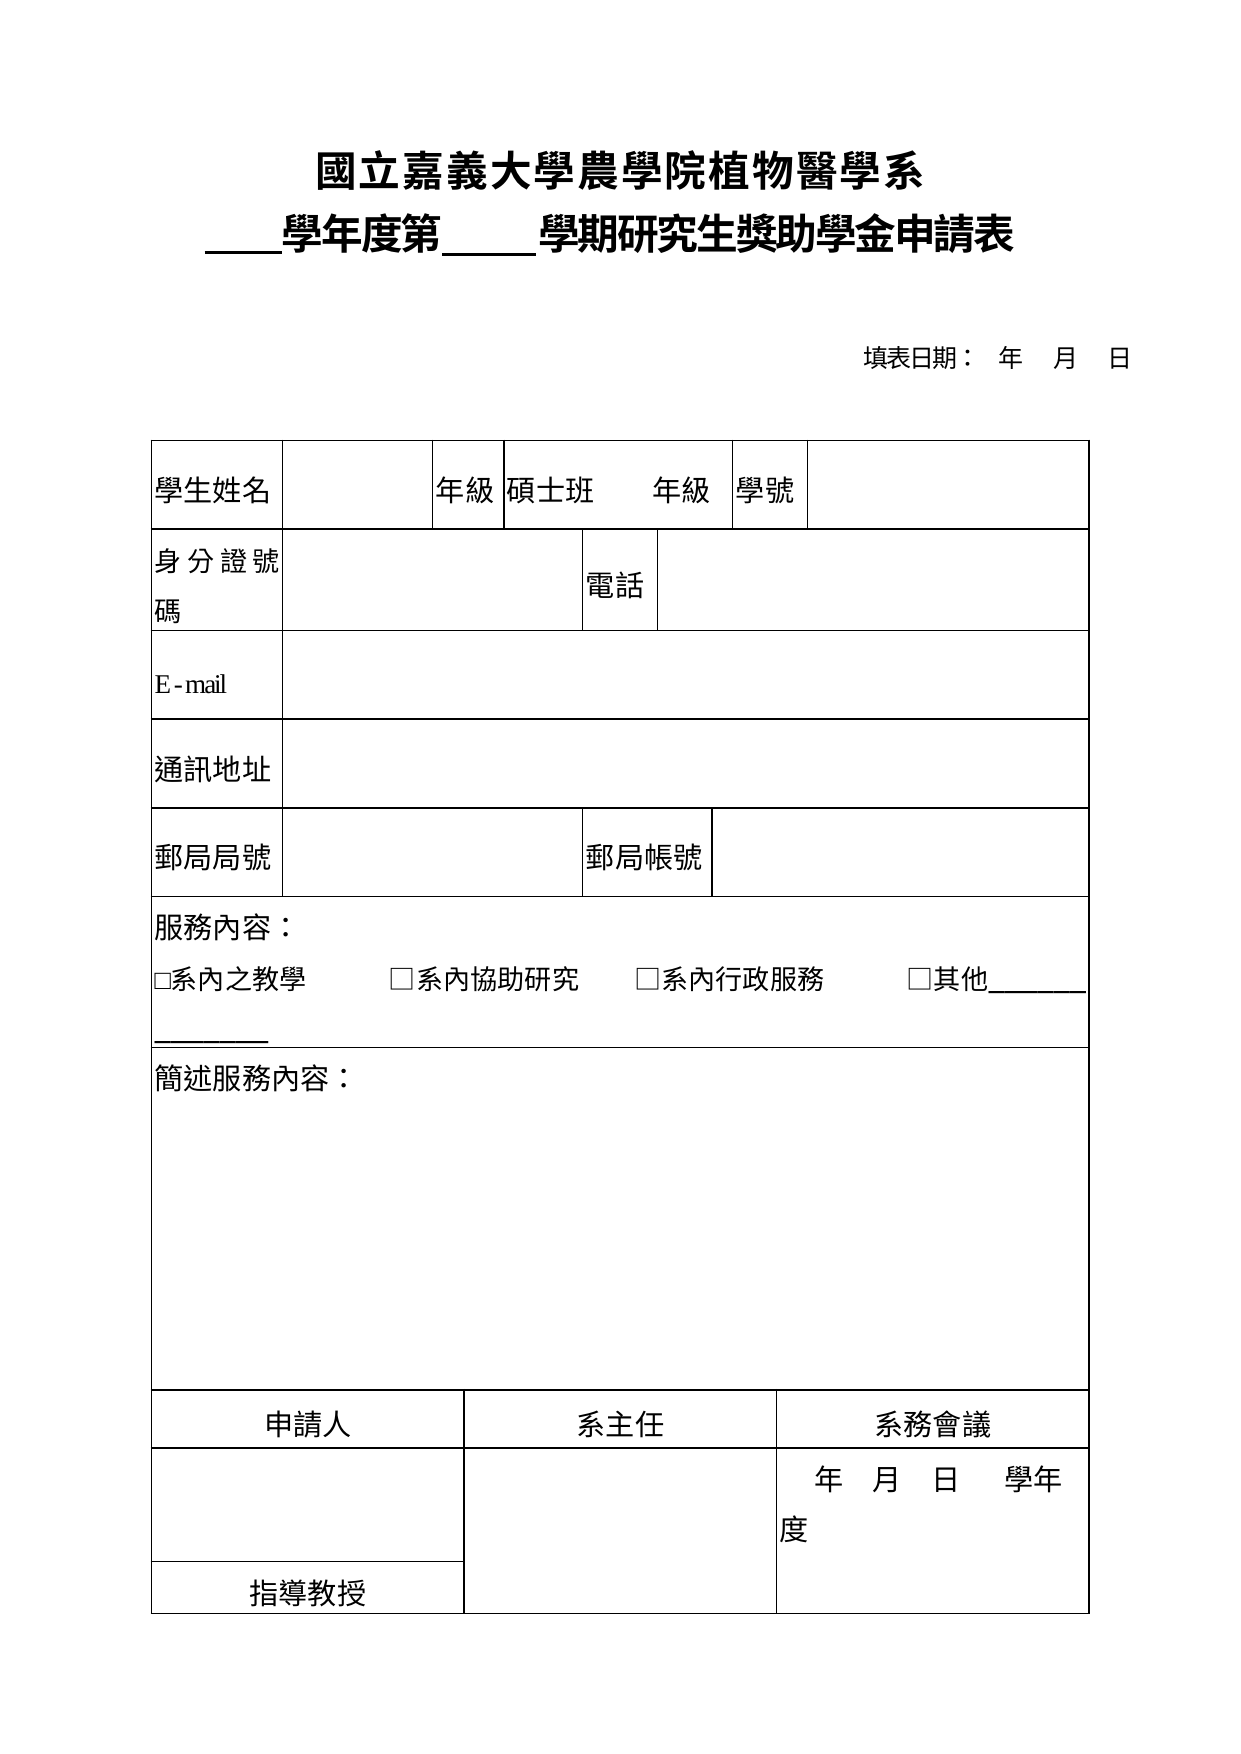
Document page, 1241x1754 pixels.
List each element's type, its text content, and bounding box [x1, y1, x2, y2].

table_cell [283, 631, 1088, 718]
table_cell [713, 809, 1088, 896]
text 填表日期： 年 月 日 [106, 314, 1134, 377]
table_cell 系務會議 [777, 1391, 1088, 1447]
table_cell 年 月 日 學年度 [777, 1449, 1088, 1613]
table_header [283, 441, 432, 528]
table_cell 申請人 [152, 1391, 463, 1447]
table_cell 指導教授 [152, 1562, 463, 1613]
table_cell [152, 1449, 463, 1561]
text 學年度第 學期研究生獎助學金申請表 [106, 189, 1134, 252]
table_cell 簡述服務內容： [152, 1048, 1088, 1389]
table_header 碩士班 年級 [505, 441, 732, 528]
table_header 學號 [733, 441, 807, 528]
table_cell 電話 [583, 530, 657, 630]
table_cell [658, 530, 1088, 630]
table_cell [283, 809, 582, 896]
table_cell 服務內容： □系內之教學 □系內協助研究 □系內行政服務 □其他­­­_____________ [152, 897, 1088, 1047]
table_cell E - mail [152, 631, 282, 718]
table_cell 系主任 [465, 1391, 776, 1447]
table_cell [283, 720, 1088, 807]
table_header 學生姓名 [152, 441, 282, 528]
table_cell [465, 1449, 776, 1613]
table_header 年級 [433, 441, 503, 528]
table_cell [283, 530, 582, 630]
table_cell 郵局帳號 [583, 809, 711, 896]
table_cell 通訊地址 [152, 720, 282, 807]
table_header [808, 441, 1088, 528]
text 國立嘉義大學農學院植物醫學系 [106, 127, 1134, 189]
table_cell 身分證號碼 [152, 530, 282, 630]
table_cell 郵局局號 [152, 809, 282, 896]
